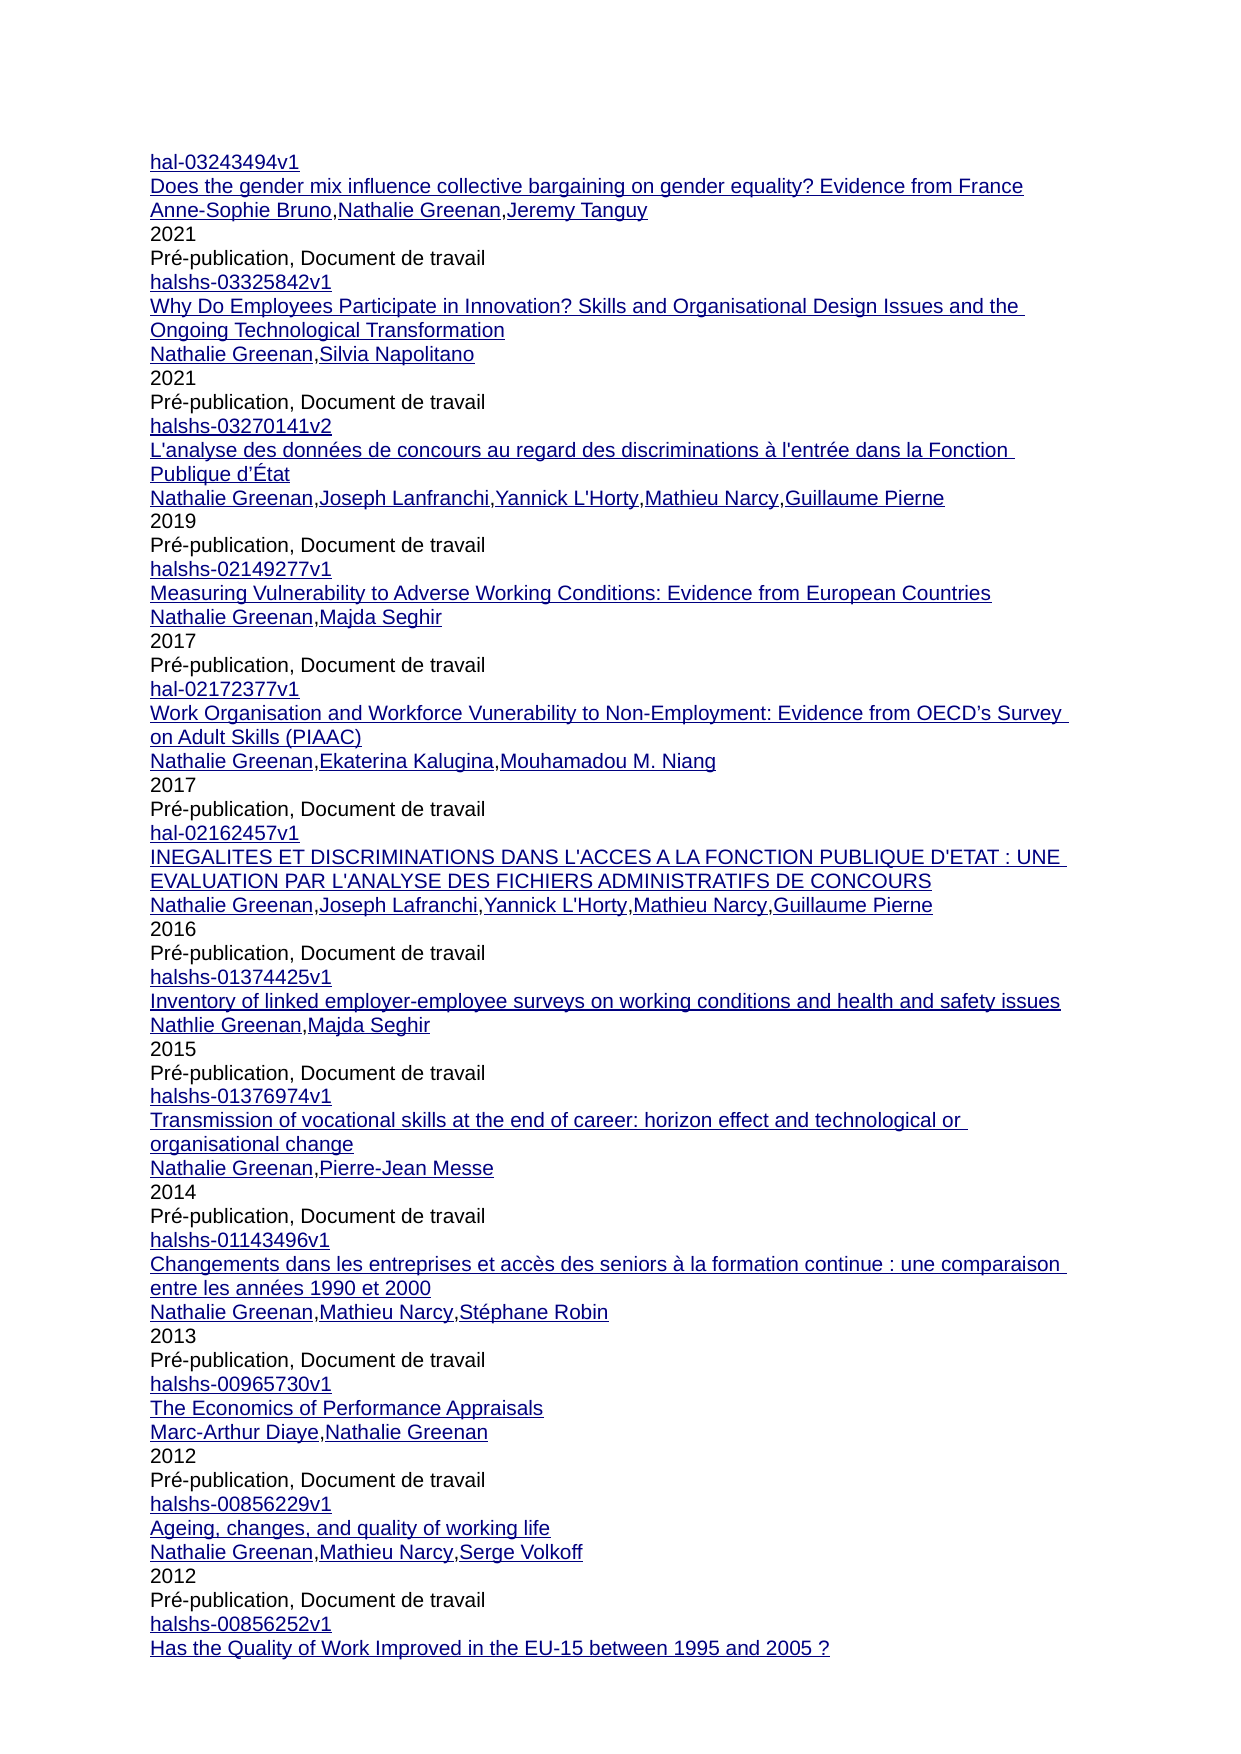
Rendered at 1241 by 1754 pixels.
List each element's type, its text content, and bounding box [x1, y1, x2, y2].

table_cell Transmission of vocational skills at the end of career: horizon effect and technological or organisational change Nathalie Greenan,Pierre-Jean Messe 2014 Pré-publication, Document de travail halshs-01143496v1 [150, 1108, 1090, 1252]
table_cell Work Organisation and Workforce Vunerability to Non-Employment: Evidence from OECD’s Survey on Adult Skills (PIAAC) Nathalie Greenan,Ekaterina Kalugina,Mouhamadou M. Niang 2017 Pré-publication, Document de travail hal-02162457v1 [150, 701, 1090, 845]
table_cell Why Do Employees Participate in Innovation? Skills and Organisational Design Issues and the Ongoing Technological Transformation Nathalie Greenan,Silvia Napolitano 2021 Pré-publication, Document de travail halshs-03270141v2 [150, 294, 1090, 437]
table_cell Inventory of linked employer-employee surveys on working conditions and health and safety issues Nathlie Greenan,Majda Seghir 2015 Pré-publication, Document de travail halshs-01376974v1 [150, 989, 1090, 1108]
table_cell Has the Quality of Work Improved in the EU-15 between 1995 and 2005 ? [150, 1635, 1090, 1659]
table_cell Does the gender mix influence collective bargaining on gender equality? Evidence from France Anne-Sophie Bruno,Nathalie Greenan,Jeremy Tanguy 2021 Pré-publication, Document de travail halshs-03325842v1 [150, 174, 1090, 294]
table_cell INEGALITES ET DISCRIMINATIONS DANS L'ACCES A LA FONCTION PUBLIQUE D'ETAT : UNE EVALUATION PAR L'ANALYSE DES FICHIERS ADMINISTRATIFS DE CONCOURS Nathalie Greenan,Joseph Lafranchi,Yannick L'Horty,Mathieu Narcy,Guillaume Pierne 2016 Pré-publication, Document de travail halshs-01374425v1 [150, 845, 1090, 988]
table_cell Changements dans les entreprises et accès des seniors à la formation continue : une comparaison entre les années 1990 et 2000 Nathalie Greenan,Mathieu Narcy,Stéphane Robin 2013 Pré-publication, Document de travail halshs-00965730v1 [150, 1252, 1090, 1396]
table_cell hal-03243494v1 [150, 150, 1090, 174]
table_cell The Economics of Performance Appraisals Marc-Arthur Diaye,Nathalie Greenan 2012 Pré-publication, Document de travail halshs-00856229v1 [150, 1396, 1090, 1516]
table_cell Measuring Vulnerability to Adverse Working Conditions: Evidence from European Countries Nathalie Greenan,Majda Seghir 2017 Pré-publication, Document de travail hal-02172377v1 [150, 581, 1090, 701]
table_cell L'analyse des données de concours au regard des discriminations à l'entrée dans la Fonction Publique d’État Nathalie Greenan,Joseph Lanfranchi,Yannick L'Horty,Mathieu Narcy,Guillaume Pierne 2019 Pré-publication, Document de travail halshs-02149277v1 [150, 438, 1090, 581]
table_cell Ageing, changes, and quality of working life Nathalie Greenan,Mathieu Narcy,Serge Volkoff 2012 Pré-publication, Document de travail halshs-00856252v1 [150, 1516, 1090, 1635]
